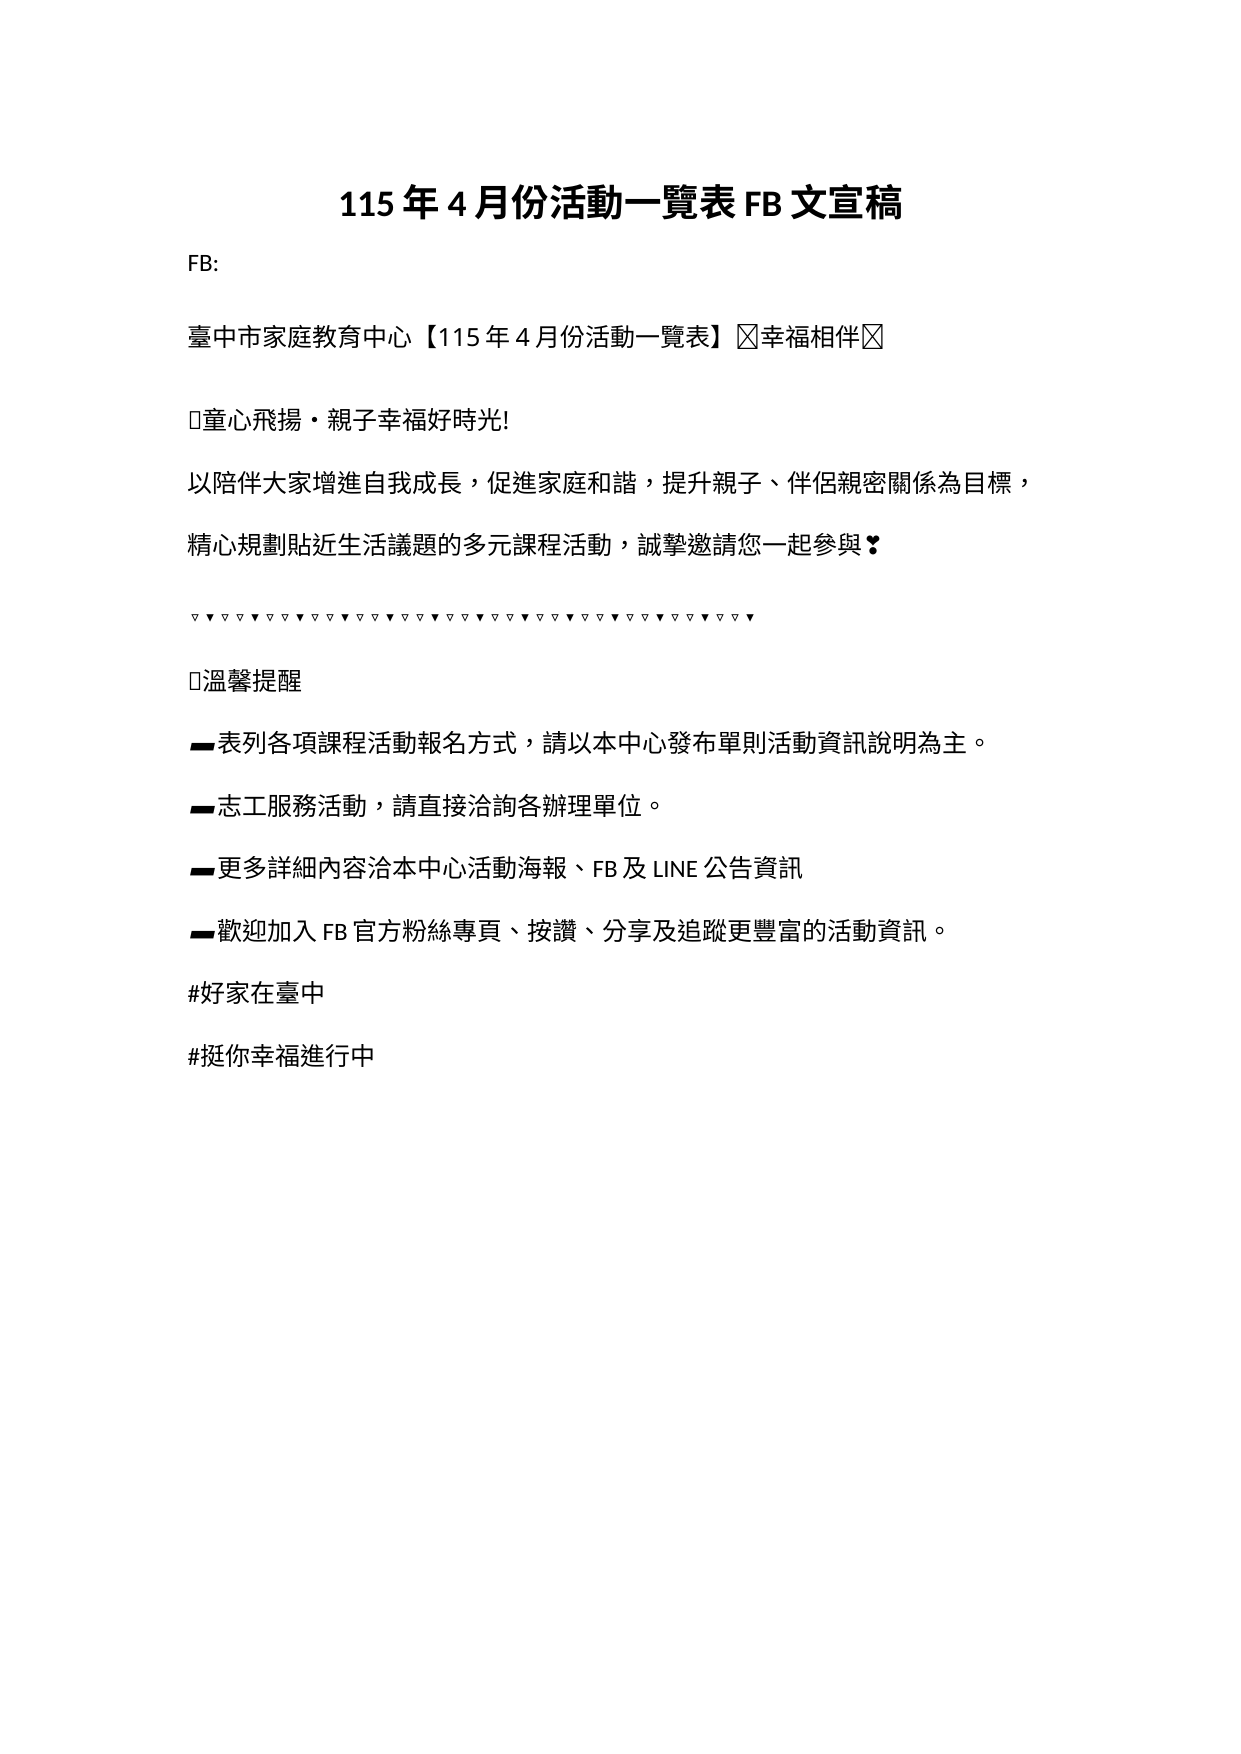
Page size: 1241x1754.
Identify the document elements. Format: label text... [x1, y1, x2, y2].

text ▰更多詳細內容洽本中心活動海報、FB及LINE公告資訊 [187, 825, 1053, 887]
text #挺你幸福進行中 [187, 1012, 1053, 1075]
text 🌿童心飛揚・親子幸福好時光! 以陪伴大家增進自我成長，促進家庭和諧，提升親子、伴侶親密關係為目標，精心規劃貼近生活議題的多元課程活動，誠摯邀請您一起參與❣ [187, 377, 1053, 564]
text FB: [187, 221, 1053, 283]
text 臺中市家庭教育中心【115年4月份活動一覽表】🍀幸福相伴🍀 [187, 294, 1053, 356]
text #好家在臺中 [187, 950, 1053, 1012]
text ▿▾▿▿▾▿▿▾▿▿▾▿▿▾▿▿▾▿▿▾▿▿▾▿▿▾▿▿▾▿▿▾▿▿▾▿▿▾ [187, 575, 1053, 637]
text ▰表列各項課程活動報名方式，請以本中心發布單則活動資訊說明為主。 [187, 700, 1053, 762]
text ▰歡迎加入FB官方粉絲專頁、按讚、分享及追蹤更豐富的活動資訊。 [187, 887, 1053, 950]
text 115年4月份活動一覽表FB文宣稿 [187, 158, 1053, 221]
text ▰志工服務活動，請直接洽詢各辦理單位。 [187, 762, 1053, 825]
text 📝溫馨提醒 [187, 637, 1053, 700]
